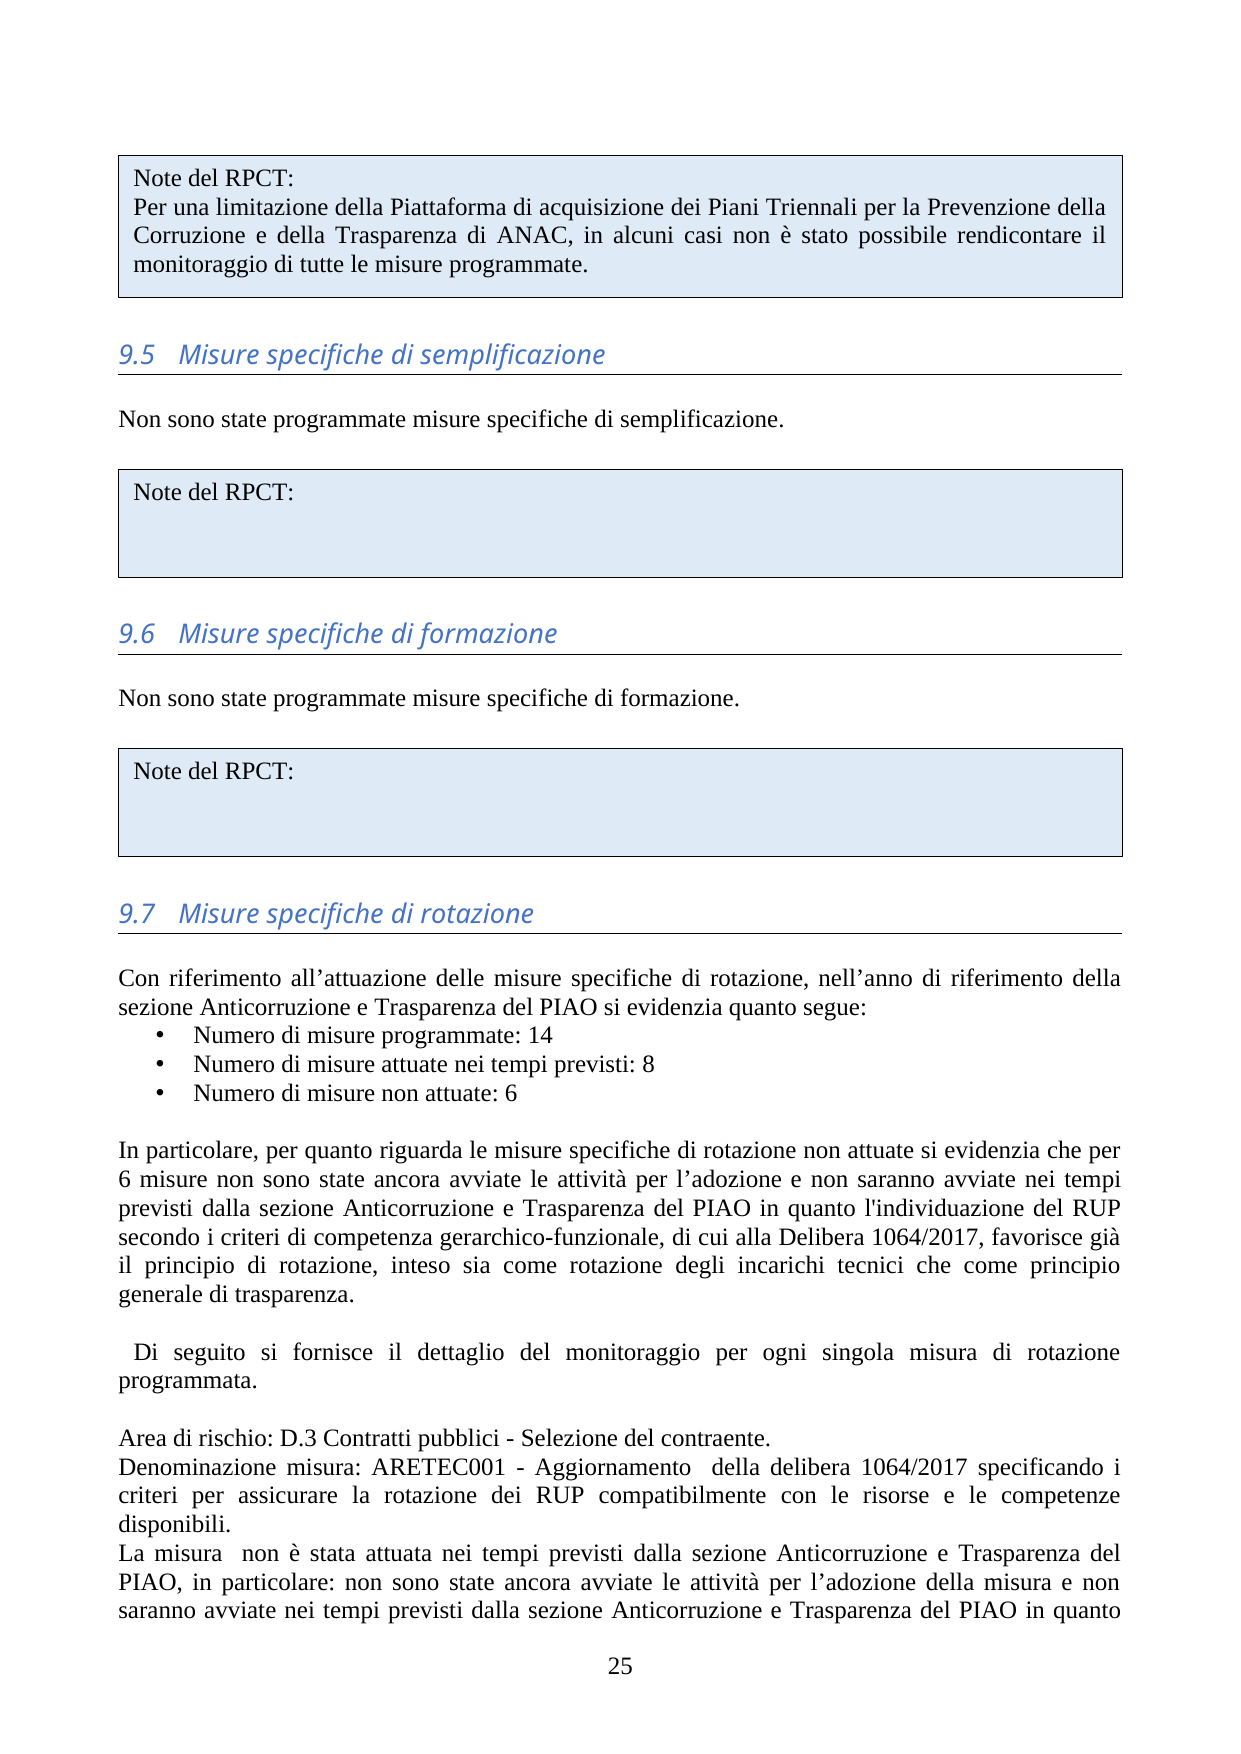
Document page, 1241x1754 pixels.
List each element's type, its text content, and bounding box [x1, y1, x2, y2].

text Note del RPCT: [133, 477, 1107, 506]
text Denominazione misura: ARETEC001 - Aggiornamento della delibera 1064/2017 specificando i criteri per assicurare la rotazione dei RUP compatibilmente con le risorse e le competenze disponibili. [118, 1452, 1122, 1538]
list Numero di misure attuate nei tempi previsti: 8 [156, 1049, 1122, 1078]
subtitle Misure specifiche di formazione [118, 615, 1122, 654]
list Numero di misure programmate: 14 [156, 1020, 1122, 1049]
subtitle Misure specifiche di semplificazione [118, 335, 1122, 374]
list Numero di misure non attuate: 6 [156, 1078, 1122, 1107]
text Area di rischio: D.3 Contratti pubblici - Selezione del contraente. [118, 1394, 1122, 1452]
text In particolare, per quanto riguarda le misure specifiche di rotazione non attuate si evidenzia che per 6 misure non sono state ancora avviate le attività per l’adozione e non saranno avviate nei tempi previsti dalla sezione Anticorruzione e Trasparenza del PIAO in quanto l'individuazione del RUP secondo i criteri di competenza gerarchico-funzionale, di cui alla Delibera 1064/2017, favorisce già il principio di rotazione, inteso sia come rotazione degli incarichi tecnici che come principio generale di trasparenza. [118, 1107, 1122, 1308]
text Note del RPCT: [133, 163, 1107, 192]
text Non sono state programmate misure specifiche di semplificazione. [118, 404, 1122, 433]
text Note del RPCT: [133, 756, 1107, 785]
text Di seguito si fornisce il dettaglio del monitoraggio per ogni singola misura di rotazione programmata. [118, 1337, 1122, 1394]
text Non sono state programmate misure specifiche di formazione. [118, 683, 1122, 712]
text La misura non è stata attuata nei tempi previsti dalla sezione Anticorruzione e Trasparenza del PIAO, in particolare: non sono state ancora avviate le attività per l’adozione della misura e non saranno avviate nei tempi previsti dalla sezione Anticorruzione e Trasparenza del PIAO in quanto [118, 1538, 1122, 1624]
text Per una limitazione della Piattaforma di acquisizione dei Piani Triennali per la Prevenzione della Corruzione e della Trasparenza di ANAC, in alcuni casi non è stato possibile rendicontare il monitoraggio di tutte le misure programmate. [133, 192, 1107, 278]
text Con riferimento all’attuazione delle misure specifiche di rotazione, nell’anno di riferimento della sezione Anticorruzione e Trasparenza del PIAO si evidenzia quanto segue: [118, 963, 1122, 1020]
subtitle Misure specifiche di rotazione [118, 894, 1122, 933]
